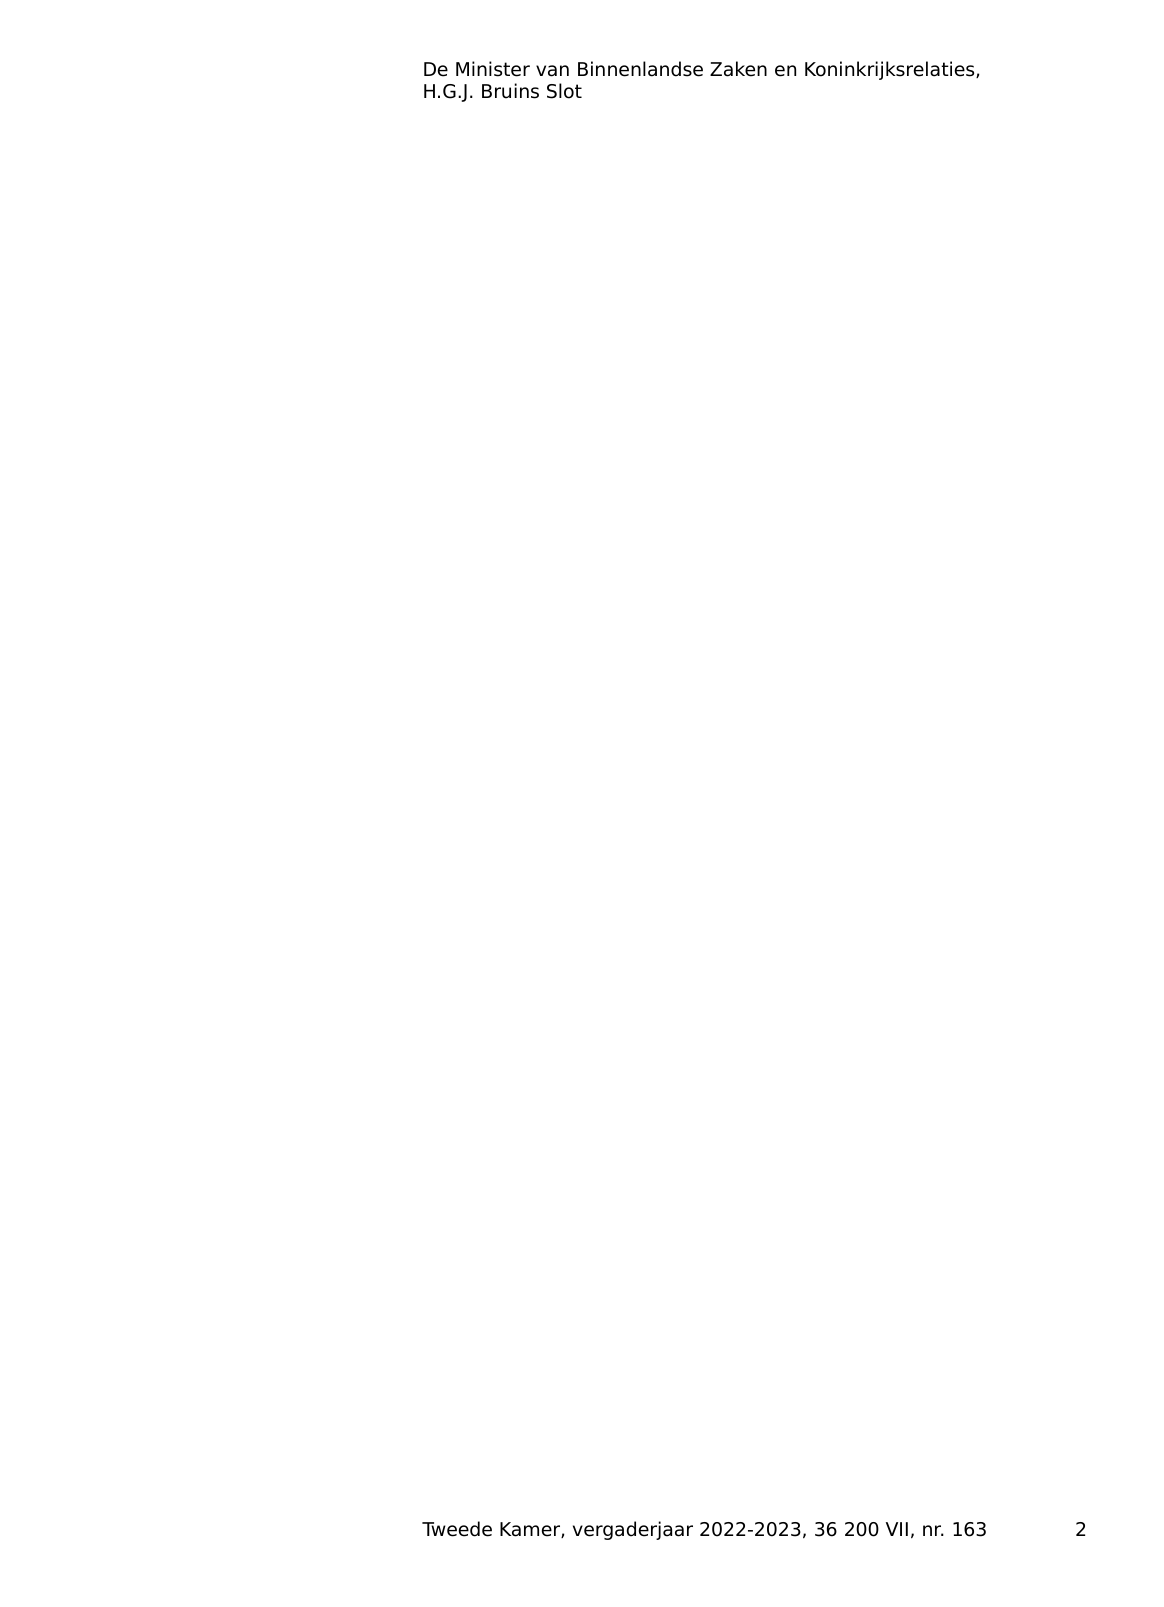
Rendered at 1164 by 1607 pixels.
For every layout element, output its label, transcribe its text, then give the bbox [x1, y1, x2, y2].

text De Minister van Binnenlandse Zaken en Koninkrijksrelaties, H.G.J. Bruins Slot [422, 59, 1087, 103]
